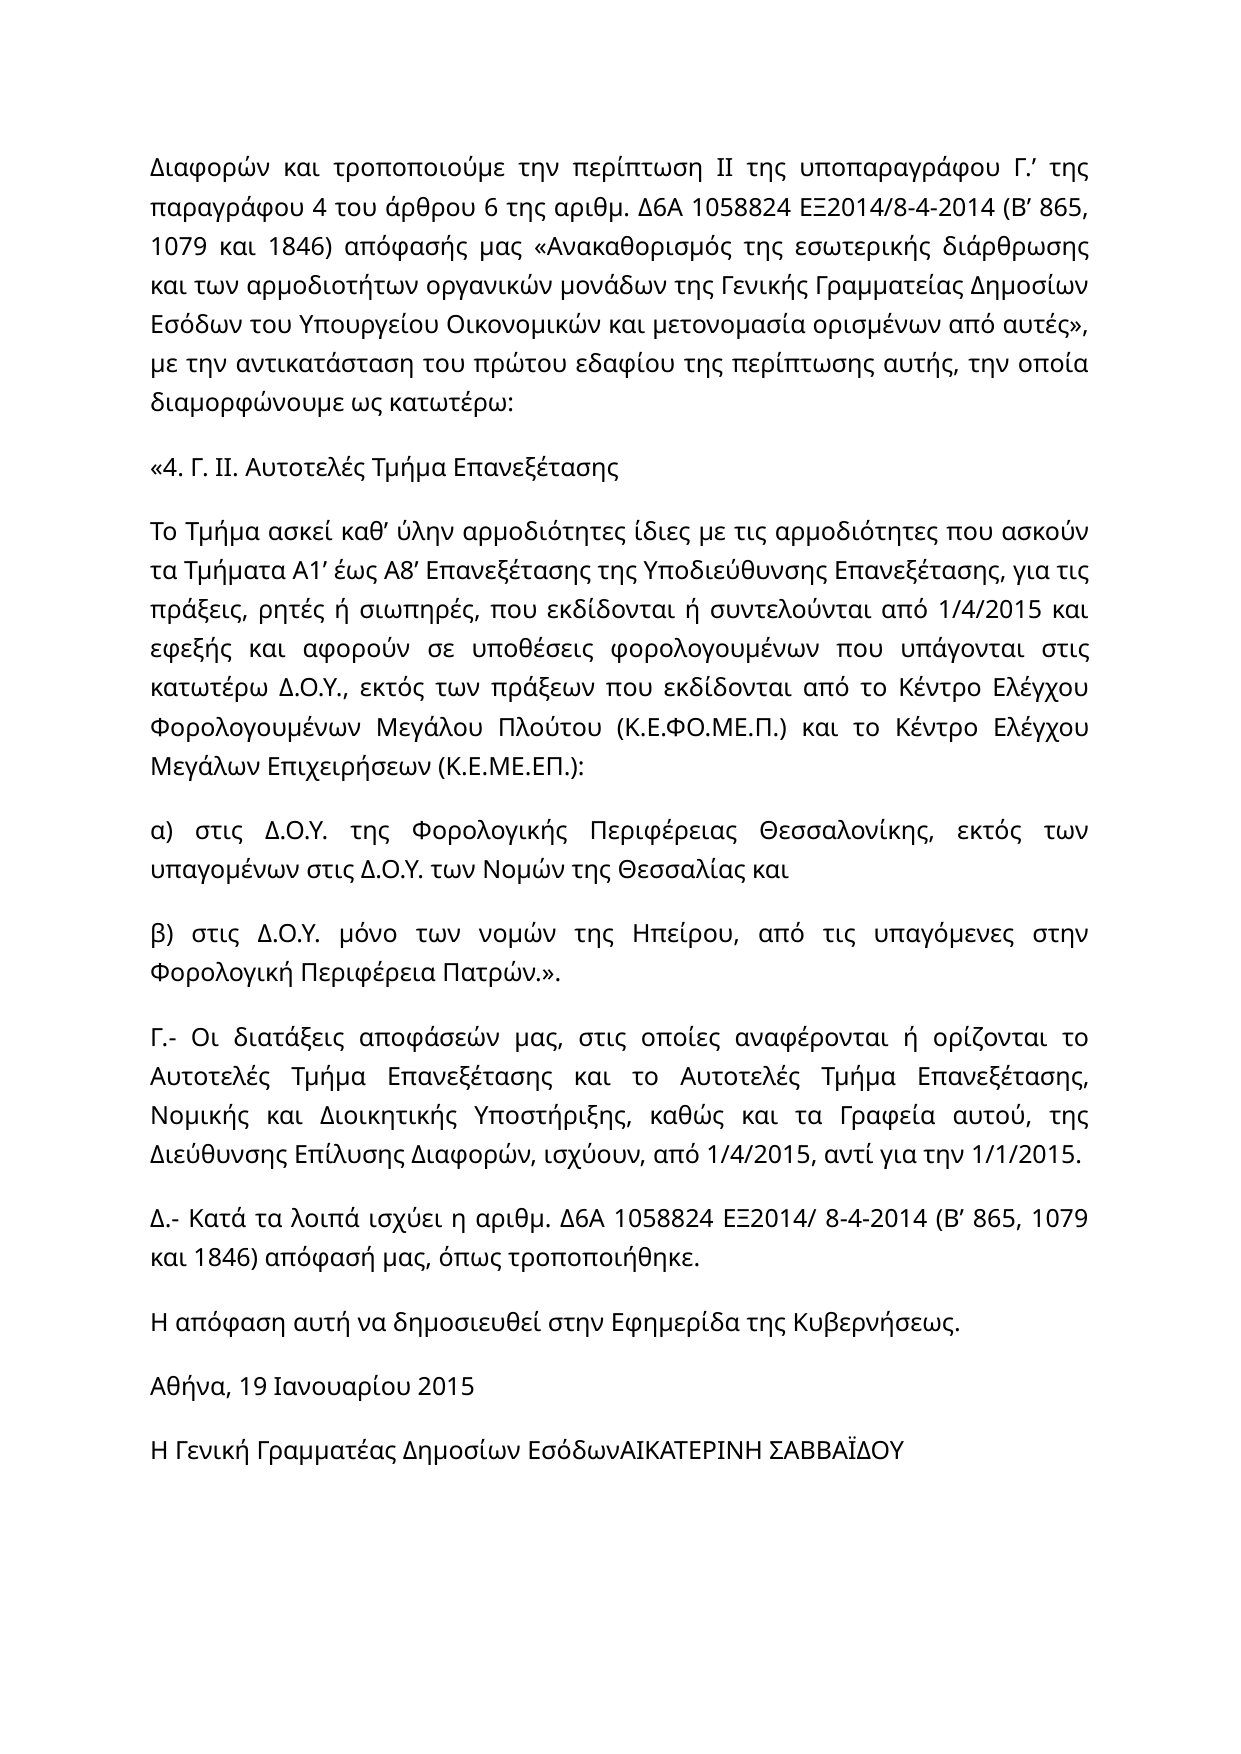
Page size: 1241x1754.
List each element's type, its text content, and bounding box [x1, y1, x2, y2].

text α) στις Δ.Ο.Υ. της Φορολογικής Περιφέρειας Θεσσαλονίκης, εκτός των υπαγομένων στις Δ.Ο.Υ. των Νομών της Θεσσαλίας και [150, 812, 1090, 886]
text Η Γενική Γραμματέας Δημοσίων ΕσόδωνΑΙΚΑΤΕΡΙΝΗ ΣΑΒΒΑΪΔΟΥ [150, 1432, 1090, 1467]
text Διαφορών και τροποποιούμε την περίπτωση II της υποπαραγράφου Γ.’ της παραγράφου 4 του άρθρου 6 της αριθμ. Δ6Α 1058824 ΕΞ2014/8-4-2014 (Β’ 865, 1079 και 1846) απόφασής μας «Ανακαθορισμός της εσωτερικής διάρθρωσης και των αρμοδιοτήτων οργανικών μονάδων της Γενικής Γραμματείας Δημοσίων Εσόδων του Υπουργείου Οικονομικών και μετονομασία ορισμένων από αυτές», με την αντικατάσταση του πρώτου εδαφίου της περίπτωσης αυτής, την οποία διαμορφώνουμε ως κατωτέρω: [150, 150, 1090, 419]
text β) στις Δ.Ο.Υ. μόνο των νομών της Ηπείρου, από τις υπαγόμενες στην Φορολογική Περιφέρεια Πατρών.». [150, 916, 1090, 989]
text Η απόφαση αυτή να δημοσιευθεί στην Εφημερίδα της Κυβερνήσεως. [150, 1304, 1090, 1338]
text Δ.- Κατά τα λοιπά ισχύει η αριθμ. Δ6Α 1058824 ΕΞ2014/ 8-4-2014 (Β’ 865, 1079 και 1846) απόφασή μας, όπως τροποποιήθηκε. [150, 1201, 1090, 1274]
text Γ.- Οι διατάξεις αποφάσεών μας, στις οποίες αναφέρονται ή ορίζονται το Αυτοτελές Τμήμα Επανεξέτασης και το Αυτοτελές Τμήμα Επανεξέτασης, Νομικής και Διοικητικής Υποστήριξης, καθώς και τα Γραφεία αυτού, της Διεύθυνσης Επίλυσης Διαφορών, ισχύουν, από 1/4/2015, αντί για την 1/1/2015. [150, 1019, 1090, 1171]
text Το Τμήμα ασκεί καθ’ ύλην αρμοδιότητες ίδιες με τις αρμοδιότητες που ασκούν τα Τμήματα Α1’ έως Α8’ Επανεξέτασης της Υποδιεύθυνσης Επανεξέτασης, για τις πράξεις, ρητές ή σιωπηρές, που εκδίδονται ή συντελούνται από 1/4/2015 και εφεξής και αφορούν σε υποθέσεις φορολογουμένων που υπάγονται στις κατωτέρω Δ.Ο.Υ., εκτός των πράξεων που εκδίδονται από το Κέντρο Ελέγχου Φορολογουμένων Μεγάλου Πλούτου (Κ.Ε.ΦΟ.ΜΕ.Π.) και το Κέντρο Ελέγχου Μεγάλων Επιχειρήσεων (Κ.Ε.ΜΕ.ΕΠ.): [150, 513, 1090, 782]
text «4. Γ. ΙΙ. Αυτοτελές Τμήμα Επανεξέτασης [150, 449, 1090, 483]
text Αθήνα, 19 Ιανουαρίου 2015 [150, 1368, 1090, 1402]
